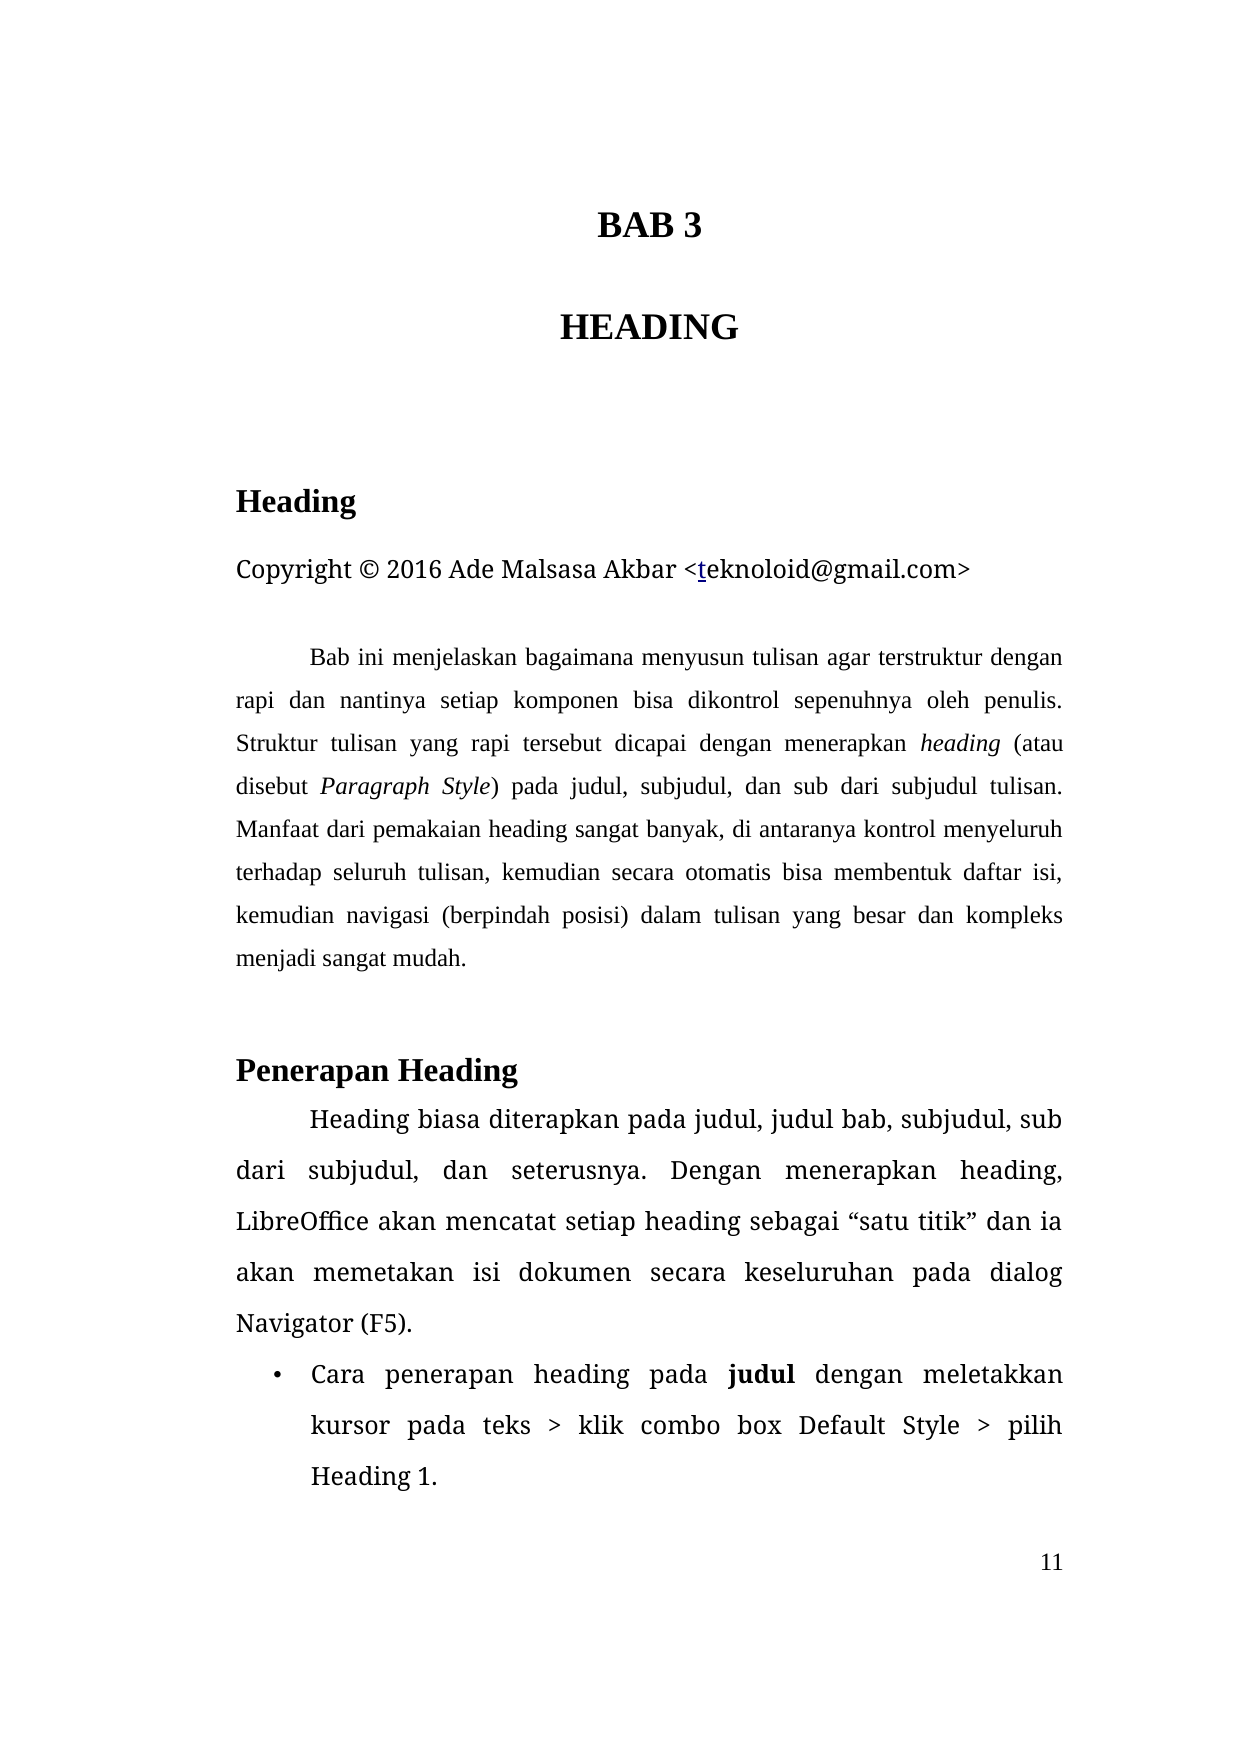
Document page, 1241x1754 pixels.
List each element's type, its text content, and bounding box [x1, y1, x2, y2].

text Heading biasa diterapkan pada judul, judul bab, subjudul, sub dari subjudul, dan seterusnya. Dengan menerapkan heading, LibreOffice akan mencatat setiap heading sebagai “satu titik” dan ia akan memetakan isi dokumen secara keseluruhan pada dialog Navigator (F5). [236, 1101, 1063, 1340]
subtitle HEADING [236, 304, 1063, 347]
text Bab ini menjelaskan bagaimana menyusun tulisan agar terstruktur dengan rapi dan nantinya setiap komponen bisa dikontrol sepenuhnya oleh penulis. Struktur tulisan yang rapi tersebut dicapai dengan menerapkan heading (atau disebut Paragraph Style) pada judul, subjudul, dan sub dari subjudul tulisan. Manfaat dari pemakaian heading sangat banyak, di antaranya kontrol menyeluruh terhadap seluruh tulisan, kemudian secara otomatis bisa membentuk daftar isi, kemudian navigasi (berpindah posisi) dalam tulisan yang besar dan kompleks menjadi sangat mudah. [236, 642, 1063, 972]
subtitle Heading [236, 481, 1063, 520]
text Copyright © 2016 Ade Malsasa Akbar <teknoloid@gmail.com> [236, 551, 1063, 586]
subtitle BAB 3 [236, 202, 1063, 245]
list Cara penerapan heading pada judul dengan meletakkan kursor pada teks > klik combo box Default Style > pilih Heading 1. [273, 1357, 1063, 1493]
subtitle Penerapan Heading [236, 1051, 1063, 1089]
